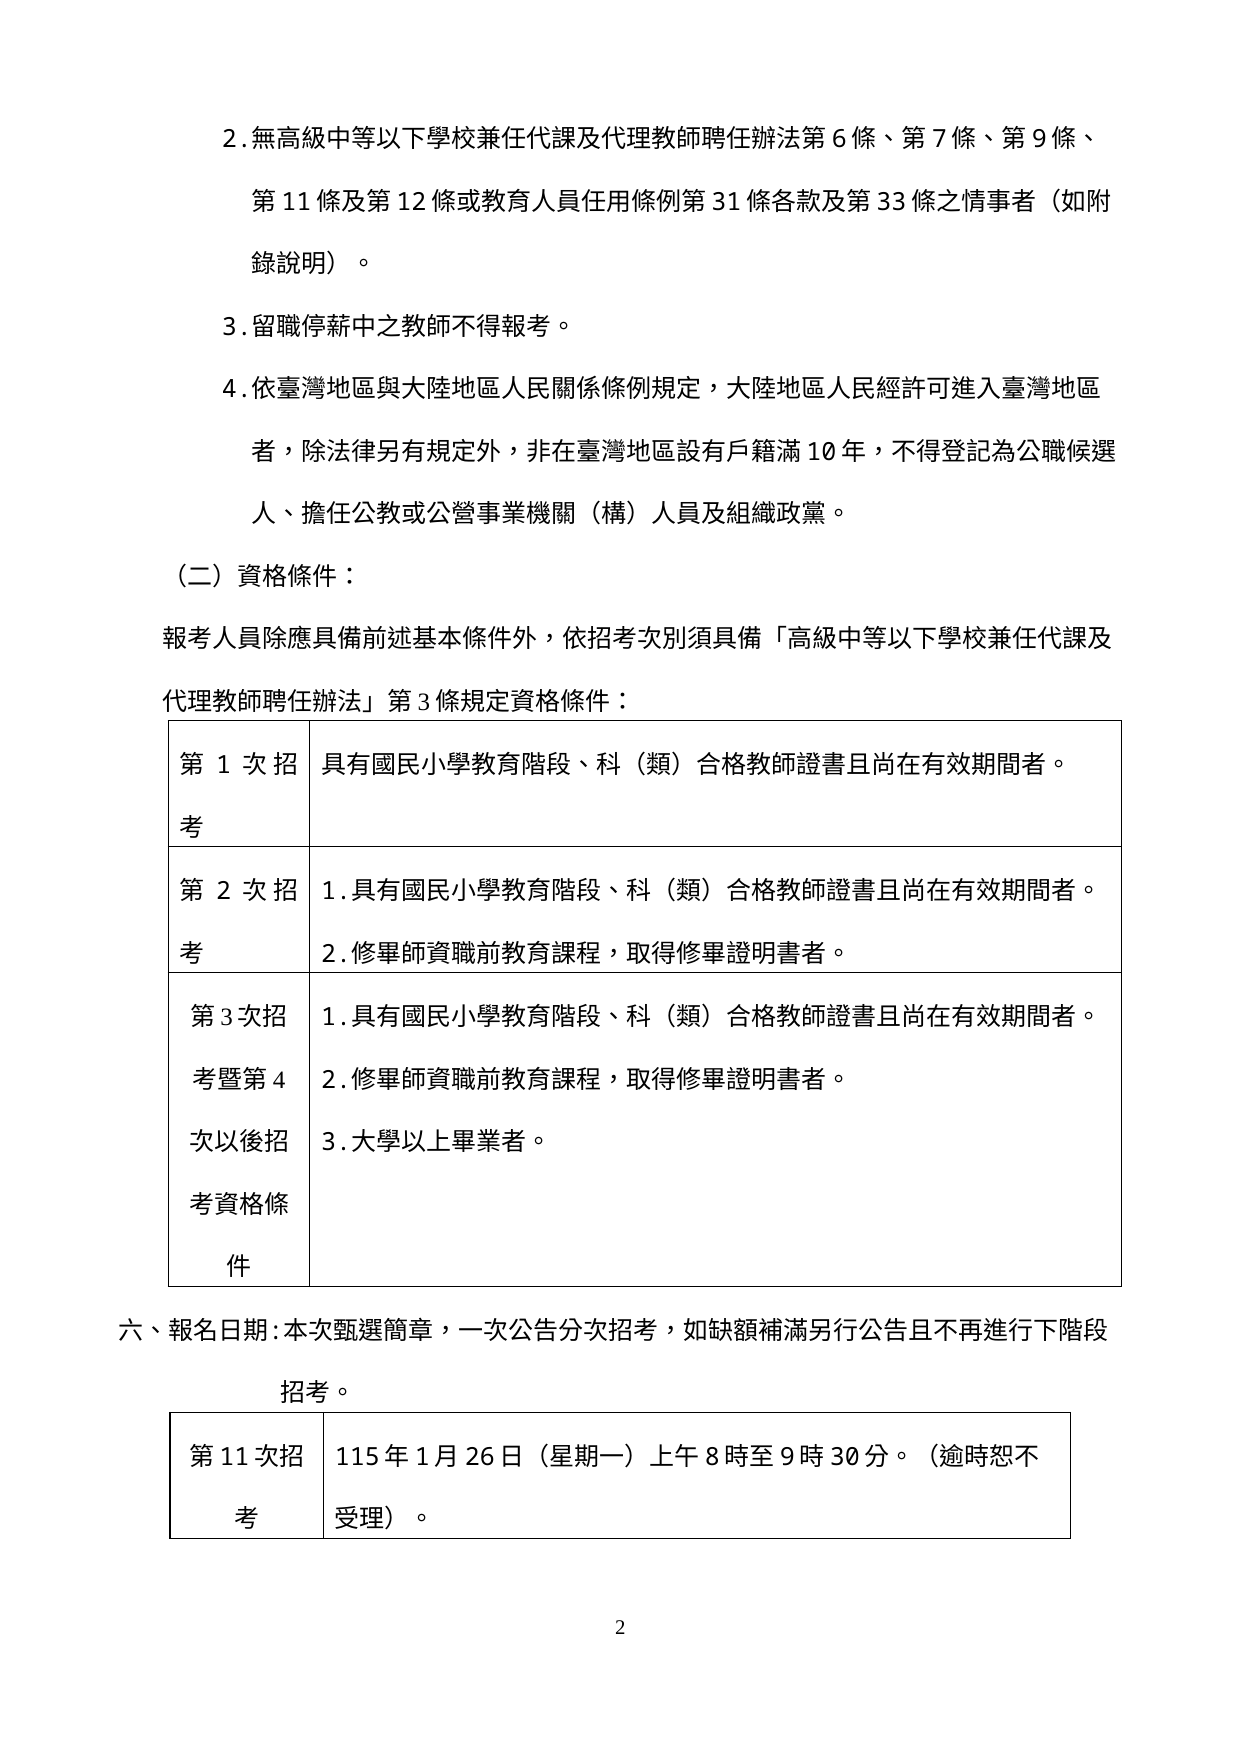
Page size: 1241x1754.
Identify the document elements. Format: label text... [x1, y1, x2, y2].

text 4.依臺灣地區與大陸地區人民關係條例規定，大陸地區人民經許可進入臺灣地區者，除法律另有規定外，非在臺灣地區設有戶籍滿10年，不得登記為公職候選人、擔任公教或公營事業機關（構）人員及組織政黨。 [222, 345, 1122, 533]
table_cell 第3次招考暨第4次以後招考資格條件 [169, 973, 309, 1286]
text 2.無高級中等以下學校兼任代課及代理教師聘任辦法第6條、第7條、第9條、第11條及第12條或教育人員任用條例第31條各款及第33條之情事者（如附錄說明）。 [222, 95, 1122, 283]
table_cell 1.具有國民小學教育階段、科（類）合格教師證書且尚在有效期間者。 2.修畢師資職前教育課程，取得修畢證明書者。 3.大學以上畢業者。 [310, 973, 1121, 1286]
table_header 115年1月26日（星期一）上午8時至9時30分。（逾時恕不受理）。 [324, 1413, 1070, 1538]
table_header 具有國民小學教育階段、科（類）合格教師證書且尚在有效期間者。 [310, 721, 1121, 846]
table_header 第1次招考 [169, 721, 309, 846]
text （二）資格條件： [162, 533, 1122, 595]
text 報考人員除應具備前述基本條件外，依招考次別須具備「高級中等以下學校兼任代課及代理教師聘任辦法」第3條規定資格條件： [162, 595, 1122, 720]
text 六、報名日期:本次甄選簡章，一次公告分次招考，如缺額補滿另行公告且不再進行下階段招考。 [118, 1287, 1122, 1412]
text 3.留職停薪中之教師不得報考。 [222, 283, 1122, 345]
table_cell 1.具有國民小學教育階段、科（類）合格教師證書且尚在有效期間者。 2.修畢師資職前教育課程，取得修畢證明書者。 [310, 847, 1121, 972]
table_header 第11次招考 [171, 1413, 323, 1538]
table_cell 第2次招考 [169, 847, 309, 972]
